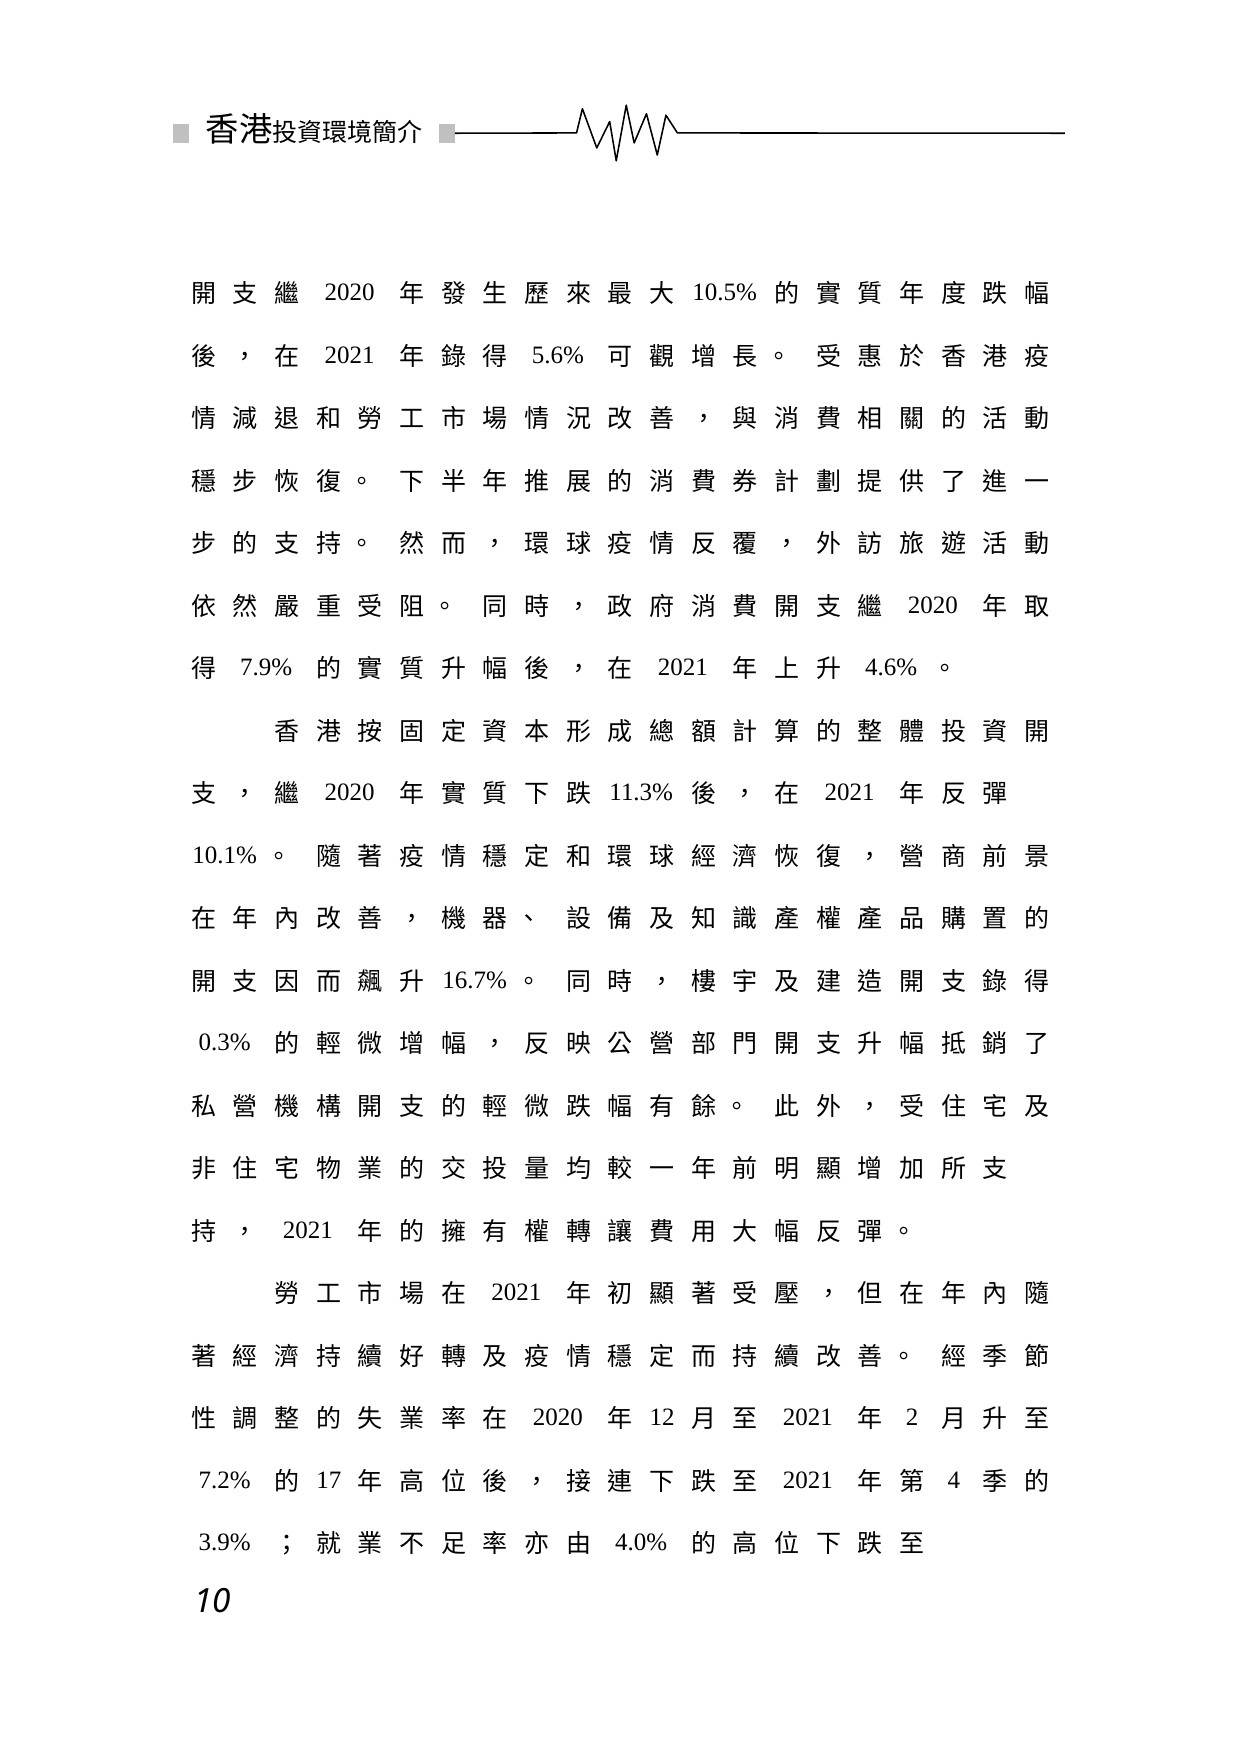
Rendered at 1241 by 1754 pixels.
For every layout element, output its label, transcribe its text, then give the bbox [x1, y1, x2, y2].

text 開支繼2020年發生歷來最大10.5%的實質年度跌幅後，在2021年錄得5.6%可觀增長。受惠於香港疫情減退和勞工市場情況改善，與消費相關的活動穩步恢復。下半年推展的消費券計劃提供了進一步的支持。然而，環球疫情反覆，外訪旅遊活動依然嚴重受阻。同時，政府消費開支繼2020年取得7.9%的實質升幅後，在2021年上升4.6%。 [183, 250, 1058, 688]
text 勞工市場在2021年初顯著受壓，但在年內隨著經濟持續好轉及疫情穩定而持續改善。經季節性調整的失業率在2020年12月至2021年2月升至7.2%的17年高位後，接連下跌至2021年第4季的3.9%；就業不足率亦由4.0%的高位下跌至 [183, 1250, 1058, 1563]
text 香港按固定資本形成總額計算的整體投資開支，繼2020年實質下跌11.3%後，在2021年反彈10.1%。隨著疫情穩定和環球經濟恢復，營商前景在年內改善，機器、設備及知識產權產品購置的開支因而飆升16.7%。同時，樓宇及建造開支錄得0.3%的輕微增幅，反映公營部門開支升幅抵銷了私營機構開支的輕微跌幅有餘。此外，受住宅及非住宅物業的交投量均較一年前明顯增加所支持，2021年的擁有權轉讓費用大幅反彈。 [183, 688, 1058, 1250]
